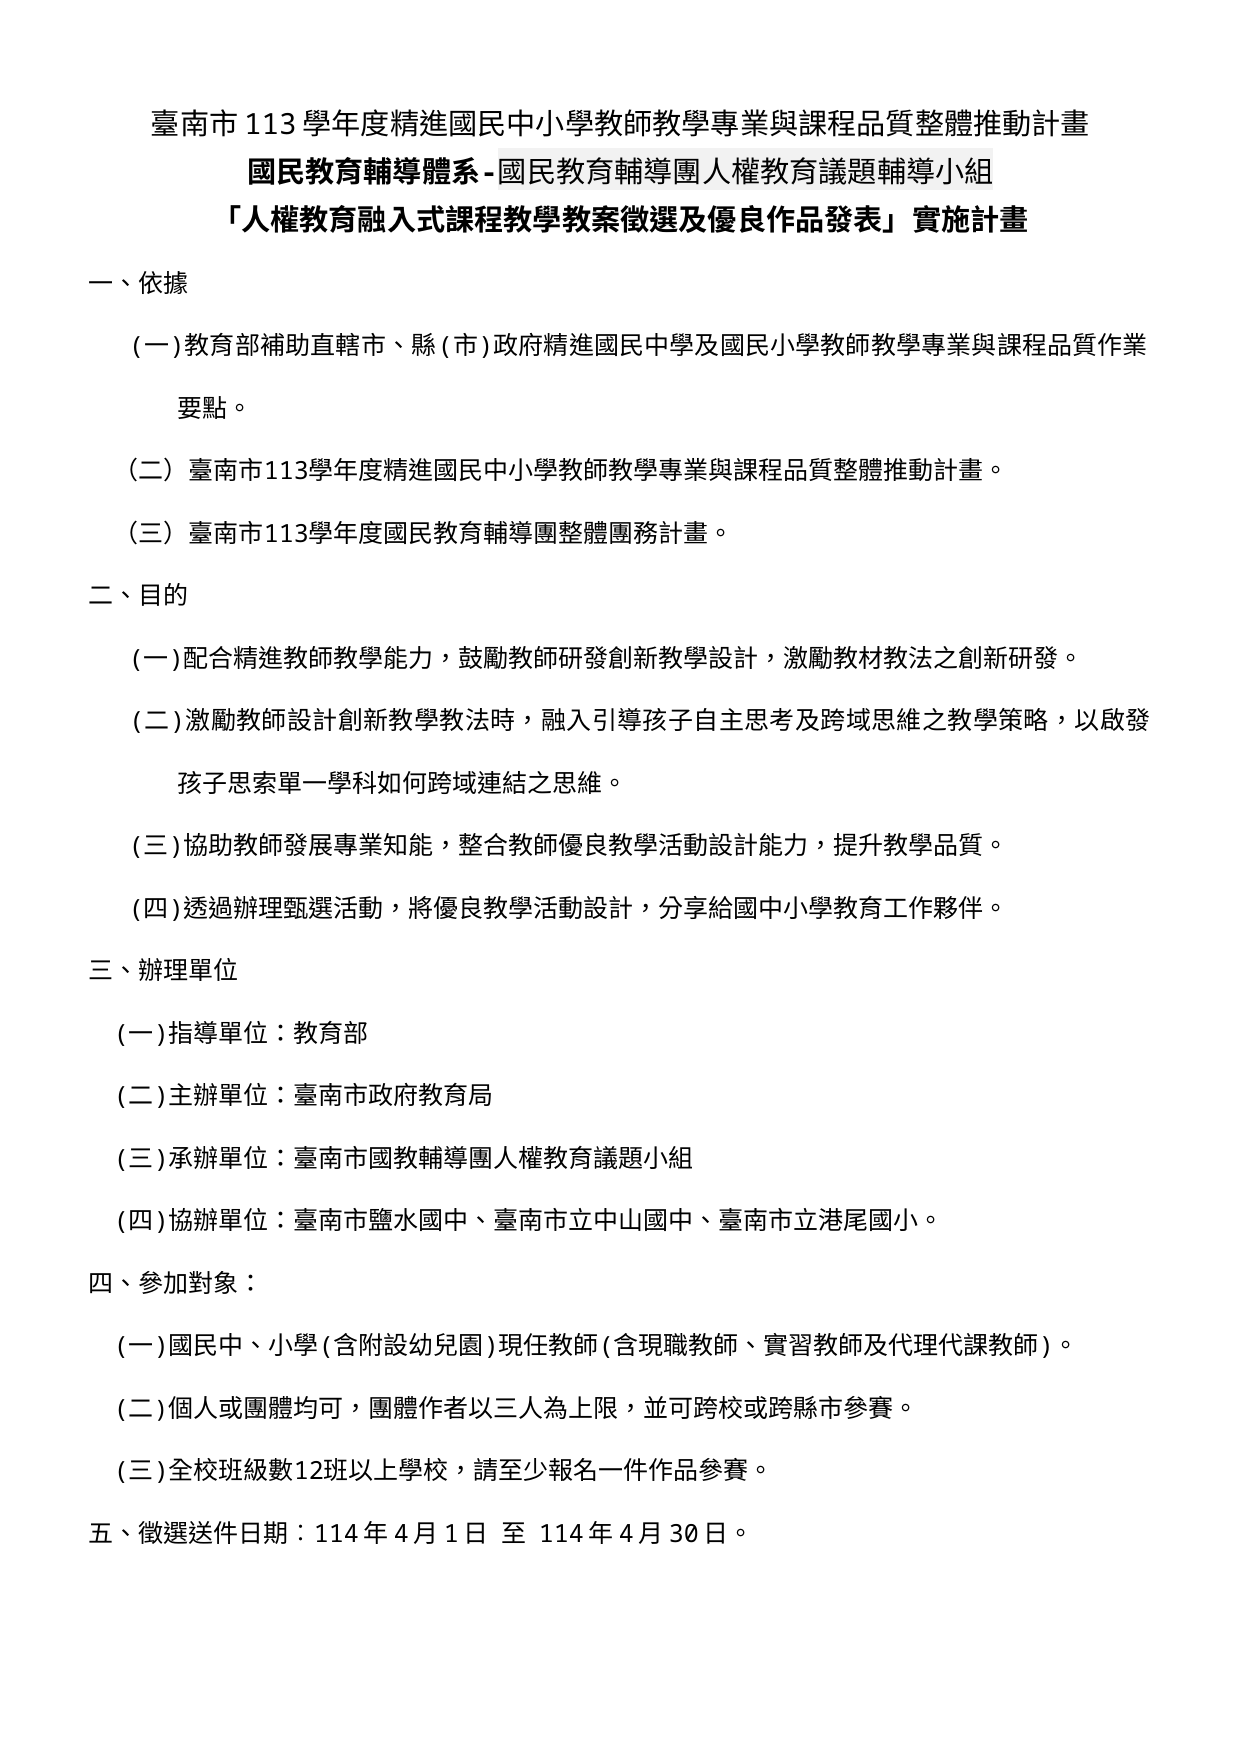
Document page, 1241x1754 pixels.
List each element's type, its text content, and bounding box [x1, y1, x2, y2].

text (二)個人或團體均可，團體作者以三人為上限，並可跨校或跨縣市參賽。 [114, 1364, 1152, 1427]
text (四)協辦單位：臺南市鹽水國中、臺南市立中山國中、臺南市立港尾國小。 [114, 1177, 1152, 1239]
text 「人權教育融入式課程教學教案徵選及優良作品發表」實施計畫 [89, 192, 1152, 239]
text （二）臺南市113學年度精進國民中小學教師教學專業與課程品質整體推動計畫。 [114, 427, 1152, 489]
text (一)配合精進教師教學能力，鼓勵教師研發創新教學設計，激勵教材教法之創新研發。 [114, 614, 1152, 677]
text （三）臺南市113學年度國民教育輔導團整體團務計畫。 [114, 489, 1152, 552]
text (三)全校班級數12班以上學校，請至少報名一件作品參賽。 [114, 1427, 1152, 1489]
text (一)教育部補助直轄市、縣(市)政府精進國民中學及國民小學教師教學專業與課程品質作業要點。 [114, 302, 1152, 427]
text (二)激勵教師設計創新教學教法時，融入引導孩子自主思考及跨域思維之教學策略，以啟發孩子思索單一學科如何跨域連結之思維。 [114, 677, 1152, 802]
text 三、辦理單位 [89, 927, 1152, 989]
text (一)指導單位：教育部 [114, 989, 1152, 1052]
text 四、參加對象： [89, 1239, 1152, 1302]
text (三)承辦單位：臺南市國教輔導團人權教育議題小組 [114, 1114, 1152, 1177]
text 國民教育輔導體系-國民教育輔導團人權教育議題輔導小組 [89, 144, 1152, 192]
text 一、依據 [89, 239, 1152, 302]
text (三)協助教師發展專業知能，整合教師優良教學活動設計能力，提升教學品質。 [114, 802, 1152, 864]
text (四)透過辦理甄選活動，將優良教學活動設計，分享給國中小學教育工作夥伴。 [114, 864, 1152, 927]
text 五、徵選送件日期︰114年4月1日 至 114年4月30日。 [89, 1489, 1152, 1552]
text 二、目的 [89, 552, 1152, 614]
text (二)主辦單位：臺南市政府教育局 [114, 1052, 1152, 1114]
text (一)國民中、小學(含附設幼兒園)現任教師(含現職教師、實習教師及代理代課教師)。 [114, 1302, 1152, 1364]
text 臺南市113學年度精進國民中小學教師教學專業與課程品質整體推動計畫 [89, 96, 1152, 144]
